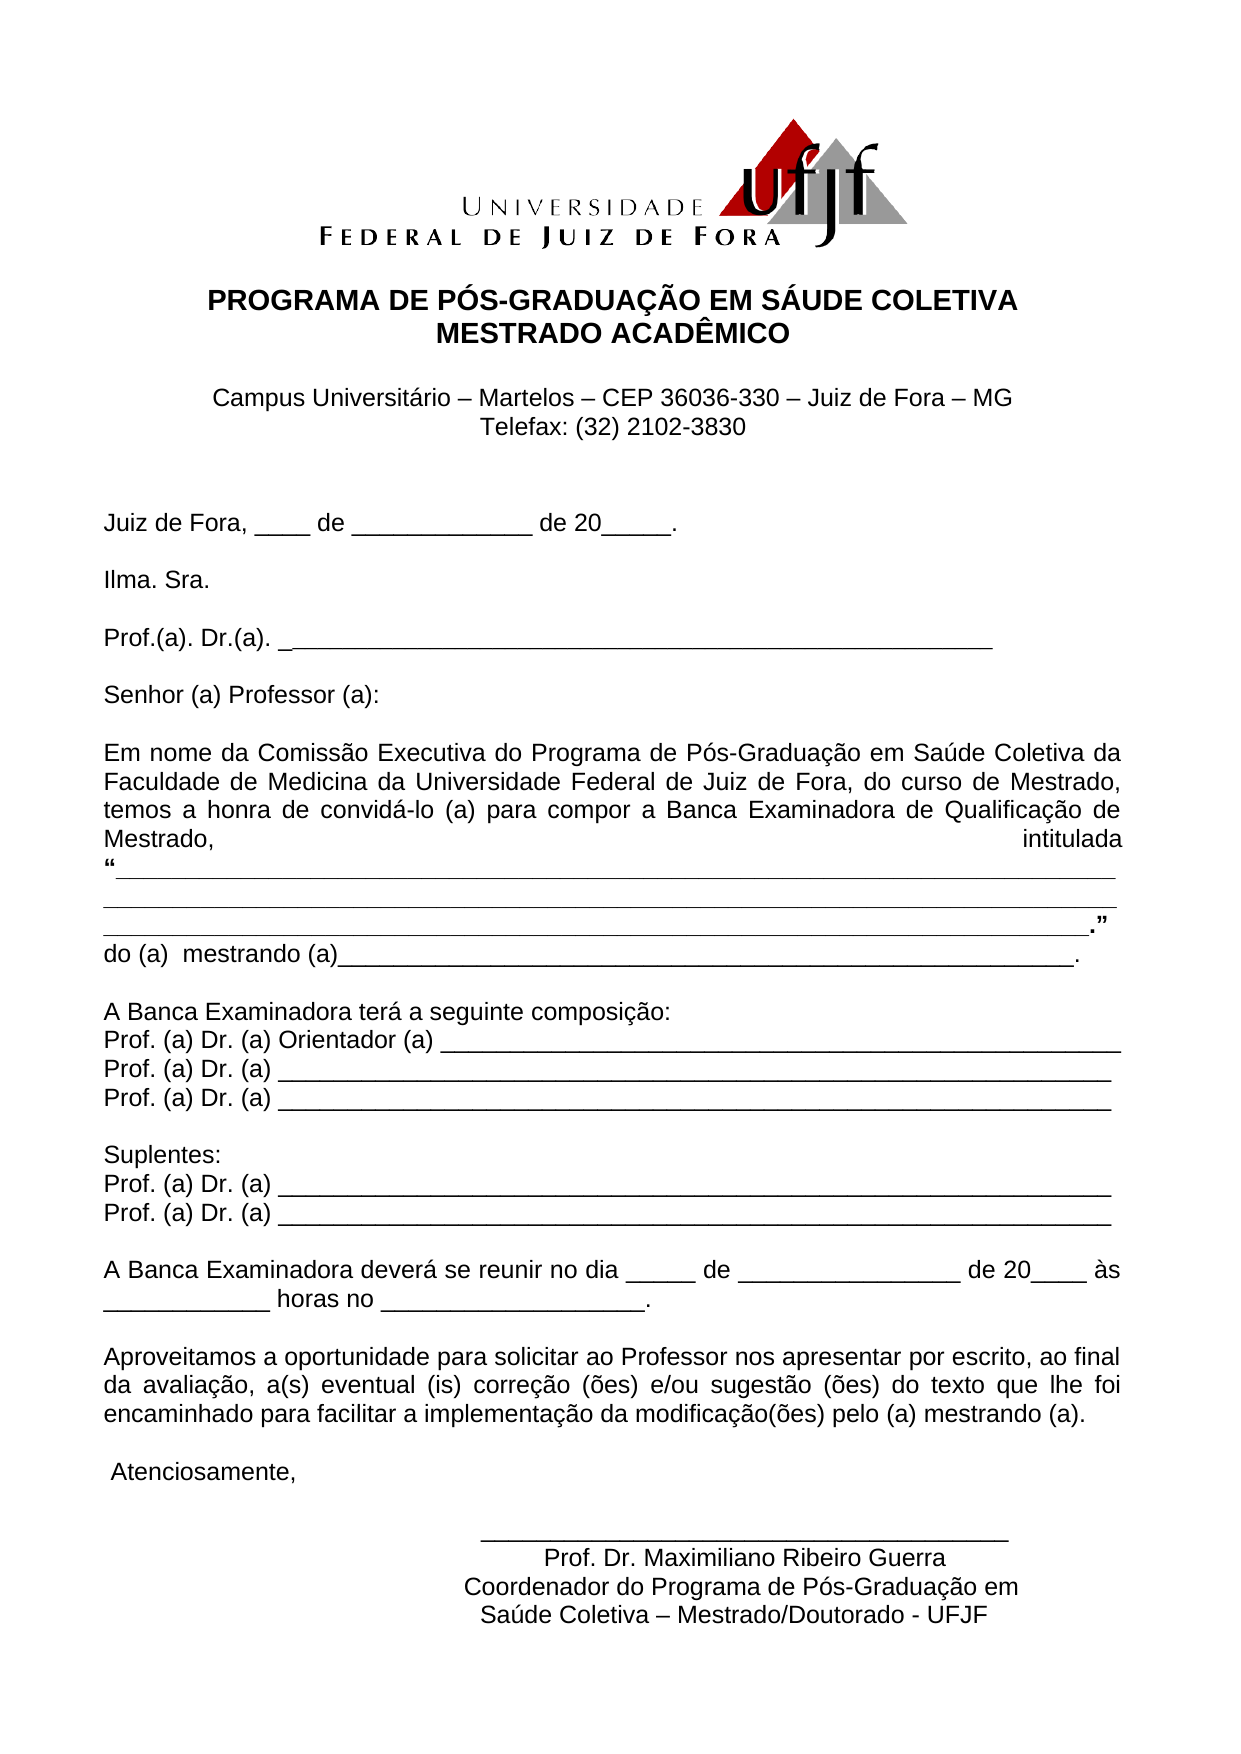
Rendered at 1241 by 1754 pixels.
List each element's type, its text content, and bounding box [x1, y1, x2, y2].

subtitle MESTRADO ACADÊMICO [103, 316, 1123, 350]
text A Banca Examinadora terá a seguinte composição: [103, 997, 1123, 1025]
text Atenciosamente, [103, 1457, 1123, 1485]
text Prof. (a) Dr. (a) ____________________________________________________________ [103, 1083, 1123, 1112]
text Suplentes: [103, 1140, 1123, 1169]
text Prof. Dr. Maximiliano Ribeiro Guerra [103, 1543, 1123, 1572]
text Prof. (a) Dr. (a) ____________________________________________________________ [103, 1169, 1123, 1198]
text Coordenador do Programa de Pós-Graduação em [103, 1572, 1123, 1600]
subtitle PROGRAMA DE PÓS-GRADUAÇÃO EM SÁUDE COLETIVA [103, 283, 1123, 316]
text Em nome da Comissão Executiva do Programa de Pós-Graduação em Saúde Coletiva da Faculdade de Medicina da Universidade Federal de Juiz de Fora, do curso de Mestrado, temos a honra de convidá-lo (a) para compor a Banca Examinadora de Qualificação de Mestrado, intitulada “________________________________________________________________________________________________________________________________________________________________________________________________________________________.” do (a) mestrando (a)_____________________________________________________. [103, 738, 1123, 968]
subtitle Telefax: (32) 2102-3830 [103, 412, 1123, 441]
text ______________________________________ [103, 1514, 1123, 1543]
text Saúde Coletiva – Mestrado/Doutorado - UFJF [324, 1600, 1123, 1629]
text Prof.(a). Dr.(a). _________________________________________________________ [103, 623, 1123, 652]
text A Banca Examinadora deverá se reunir no dia _____ de ________________ de 20____ às ____________ horas no ___________________. [103, 1255, 1123, 1313]
text Prof. (a) Dr. (a) Orientador (a) _________________________________________________ [103, 1025, 1123, 1054]
text Prof. (a) Dr. (a) ____________________________________________________________ [103, 1198, 1123, 1227]
text Senhor (a) Professor (a): [103, 680, 1123, 709]
subtitle Campus Universitário – Martelos – CEP 36036-330 – Juiz de Fora – MG [103, 383, 1123, 412]
text Juiz de Fora, ____ de _____________ de 20_____. [103, 508, 1123, 537]
text Aproveitamos a oportunidade para solicitar ao Professor nos apresentar por escrito, ao final da avaliação, a(s) eventual (is) correção (ões) e/ou sugestão (ões) do texto que lhe foi encaminhado para facilitar a implementação da modificação(ões) pelo (a) mestrando (a). [103, 1342, 1123, 1428]
text Prof. (a) Dr. (a) ____________________________________________________________ [103, 1054, 1123, 1083]
text Ilma. Sra. [103, 565, 1123, 594]
